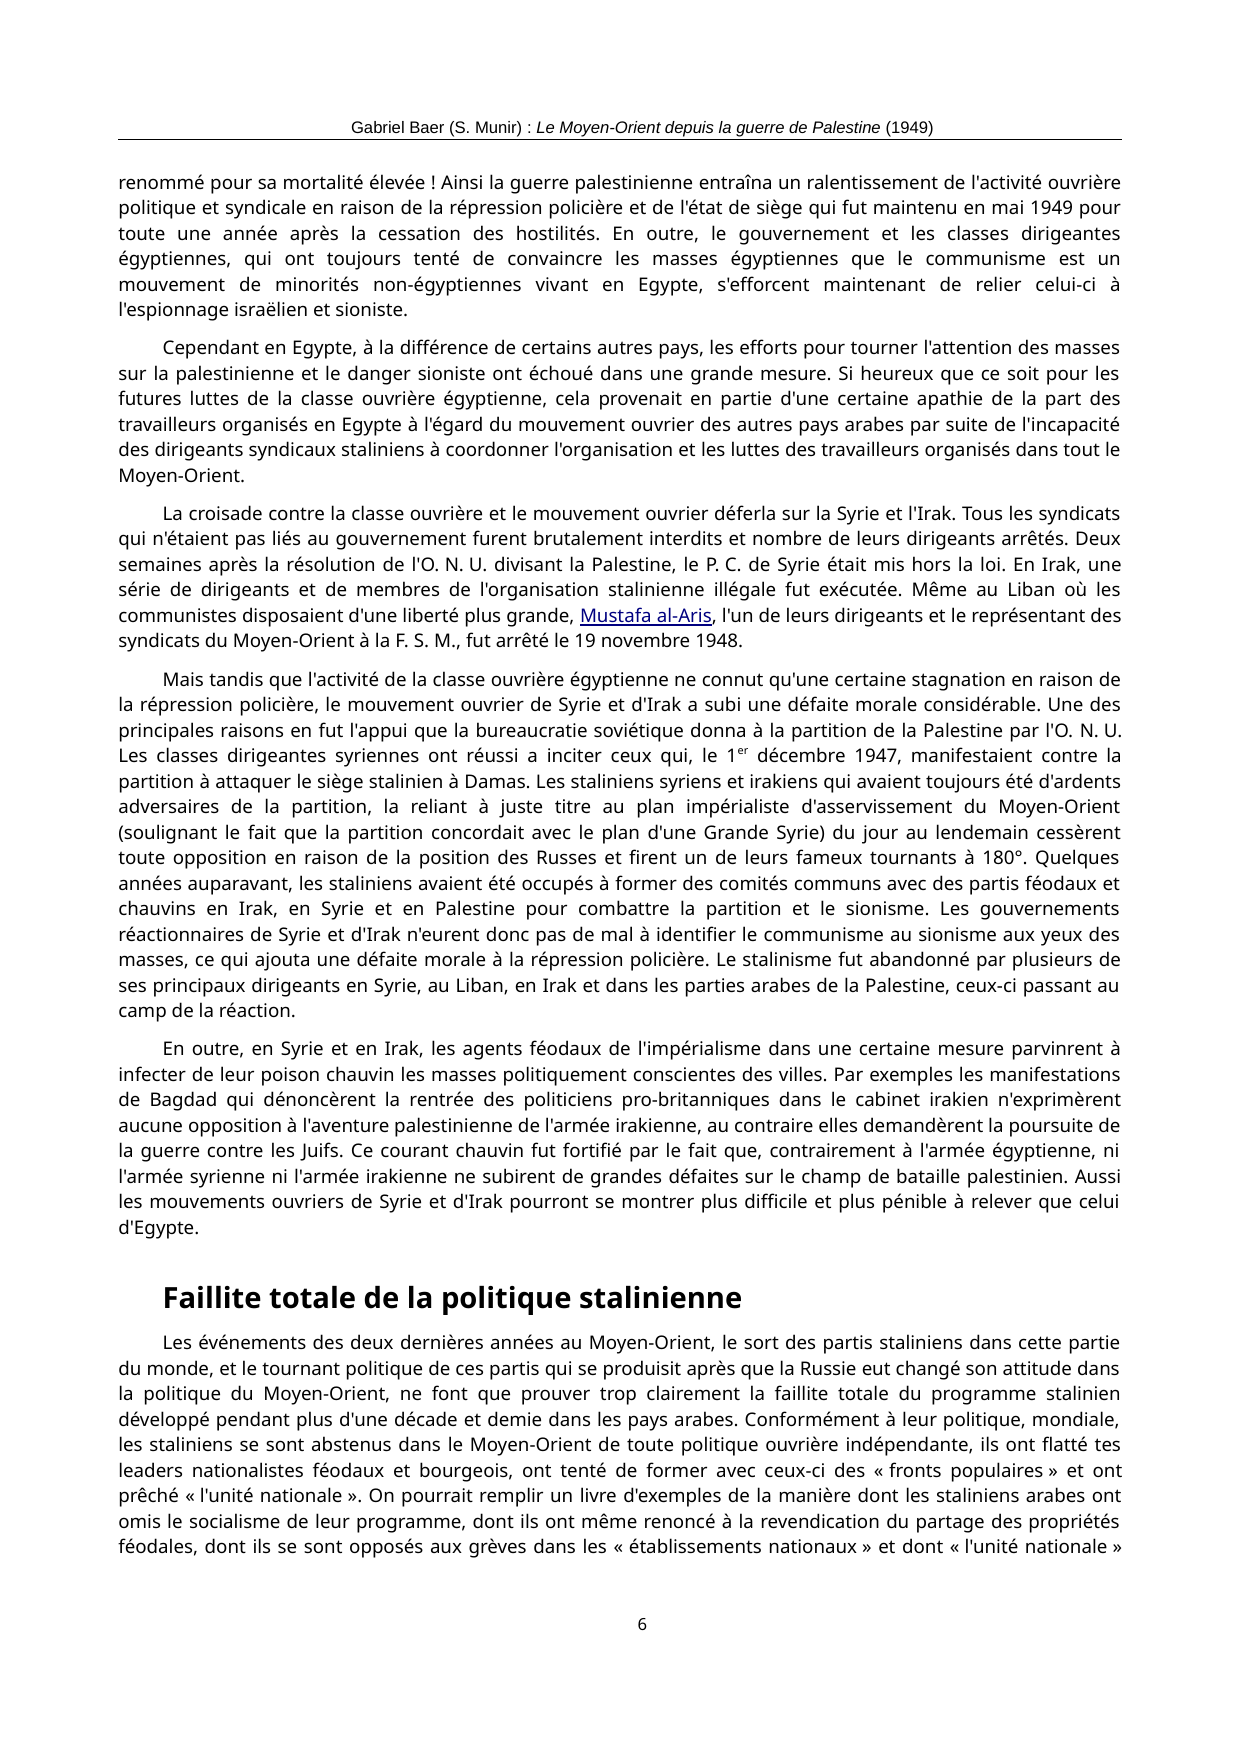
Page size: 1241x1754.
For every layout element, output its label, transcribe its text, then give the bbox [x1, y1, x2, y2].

text Cependant en Egypte, à la différence de certains autres pays, les efforts pour tourner l'attention des masses sur la palestinienne et le danger sioniste ont échoué dans une grande mesure. Si heureux que ce soit pour les futures luttes de la classe ouvrière égyptienne, cela provenait en partie d'une certaine apathie de la part des travailleurs organisés en Egypte à l'égard du mouvement ouvrier des autres pays arabes par suite de l'incapacité des dirigeants syndicaux staliniens à coordonner l'organisation et les luttes des travailleurs organisés dans tout le Moyen-Orient. [118, 334, 1122, 488]
text Mais tandis que l'activité de la classe ouvrière égyptienne ne connut qu'une certaine stagnation en raison de la répression policière, le mouvement ouvrier de Syrie et d'Irak a subi une défaite morale considérable. Une des principales raisons en fut l'appui que la bureaucratie soviétique donna à la partition de la Palestine par l'O. N. U. Les classes dirigeantes syriennes ont réussi a inciter ceux qui, le 1er décembre 1947, manifestaient contre la partition à attaquer le siège stalinien à Damas. Les staliniens syriens et irakiens qui avaient toujours été d'ardents adversaires de la partition, la reliant à juste titre au plan impérialiste d'asservissement du Moyen-Orient (soulignant le fait que la partition concordait avec le plan d'une Grande Syrie) du jour au lendemain cessèrent toute opposition en raison de la position des Russes et firent un de leurs fameux tournants à 180°. Quelques années auparavant, les staliniens avaient été occupés à former des comités communs avec des partis féodaux et chauvins en Irak, en Syrie et en Palestine pour combattre la partition et le sionisme. Les gouvernements réactionnaires de Syrie et d'Irak n'eurent donc pas de mal à identifier le communisme au sionisme aux yeux des masses, ce qui ajouta une défaite morale à la répression policière. Le stalinisme fut abandonné par plusieurs de ses principaux dirigeants en Syrie, au Liban, en Irak et dans les parties arabes de la Palestine, ceux-ci passant au camp de la réaction. [118, 666, 1122, 1023]
text La croisade contre la classe ouvrière et le mouvement ouvrier déferla sur la Syrie et l'Irak. Tous les syndicats qui n'étaient pas liés au gouvernement furent brutalement interdits et nombre de leurs dirigeants arrêtés. Deux semaines après la résolution de l'O. N. U. divisant la Palestine, le P. C. de Syrie était mis hors la loi. En Irak, une série de dirigeants et de membres de l'organisation stalinienne illégale fut exécutée. Même au Liban où les communistes disposaient d'une liberté plus grande, Mustafa al-Aris, l'un de leurs dirigeants et le représentant des syndicats du Moyen-Orient à la F. S. M., fut arrêté le 19 novembre 1948. [118, 500, 1122, 653]
text renommé pour sa mortalité élevée ! Ainsi la guerre palestinienne entraîna un ralentissement de l'activité ouvrière politique et syndicale en raison de la répression policière et de l'état de siège qui fut maintenu en mai 1949 pour toute une année après la cessation des hostilités. En outre, le gouvernement et les classes dirigeantes égyptiennes, qui ont toujours tenté de convaincre les masses égyptiennes que le communisme est un mouvement de minorités non-égyptiennes vivant en Egypte, s'efforcent maintenant de relier celui-ci à l'espionnage israëlien et sioniste. [118, 169, 1122, 322]
text En outre, en Syrie et en Irak, les agents féodaux de l'impérialisme dans une certaine mesure parvinrent à infecter de leur poison chauvin les masses politiquement conscientes des villes. Par exemples les manifestations de Bagdad qui dénoncèrent la rentrée des politiciens pro-britanniques dans le cabinet irakien n'exprimèrent aucune opposition à l'aventure palestinienne de l'armée irakienne, au contraire elles demandèrent la poursuite de la guerre contre les Juifs. Ce courant chauvin fut fortifié par le fait que, contrairement à l'armée égyptienne, ni l'armée syrienne ni l'armée irakienne ne subirent de grandes défaites sur le champ de bataille palestinien. Aussi les mouvements ouvriers de Syrie et d'Irak pourront se montrer plus difficile et plus pénible à relever que celui d'Egypte. [118, 1036, 1122, 1240]
subtitle Faillite totale de la politique stalinienne [118, 1277, 1122, 1317]
text Les événements des deux dernières années au Moyen-Orient, le sort des partis staliniens dans cette partie du monde, et le tournant politique de ces partis qui se produisit après que la Russie eut changé son attitude dans la politique du Moyen-Orient, ne font que prouver trop clairement la faillite totale du programme stalinien développé pendant plus d'une décade et demie dans les pays arabes. Conformément à leur politique, mondiale, les staliniens se sont abstenus dans le Moyen-Orient de toute politique ouvrière indépendante, ils ont flatté tes leaders nationalistes féodaux et bourgeois, ont tenté de former avec ceux-ci des « fronts populaires » et ont prêché « l'unité nationale ». On pourrait remplir un livre d'exemples de la manière dont les staliniens arabes ont omis le socialisme de leur programme, dont ils ont même renoncé à la revendication du partage des propriétés féodales, dont ils se sont opposés aux grèves dans les « établissements nationaux » et dont « l'unité nationale » [118, 1329, 1122, 1559]
